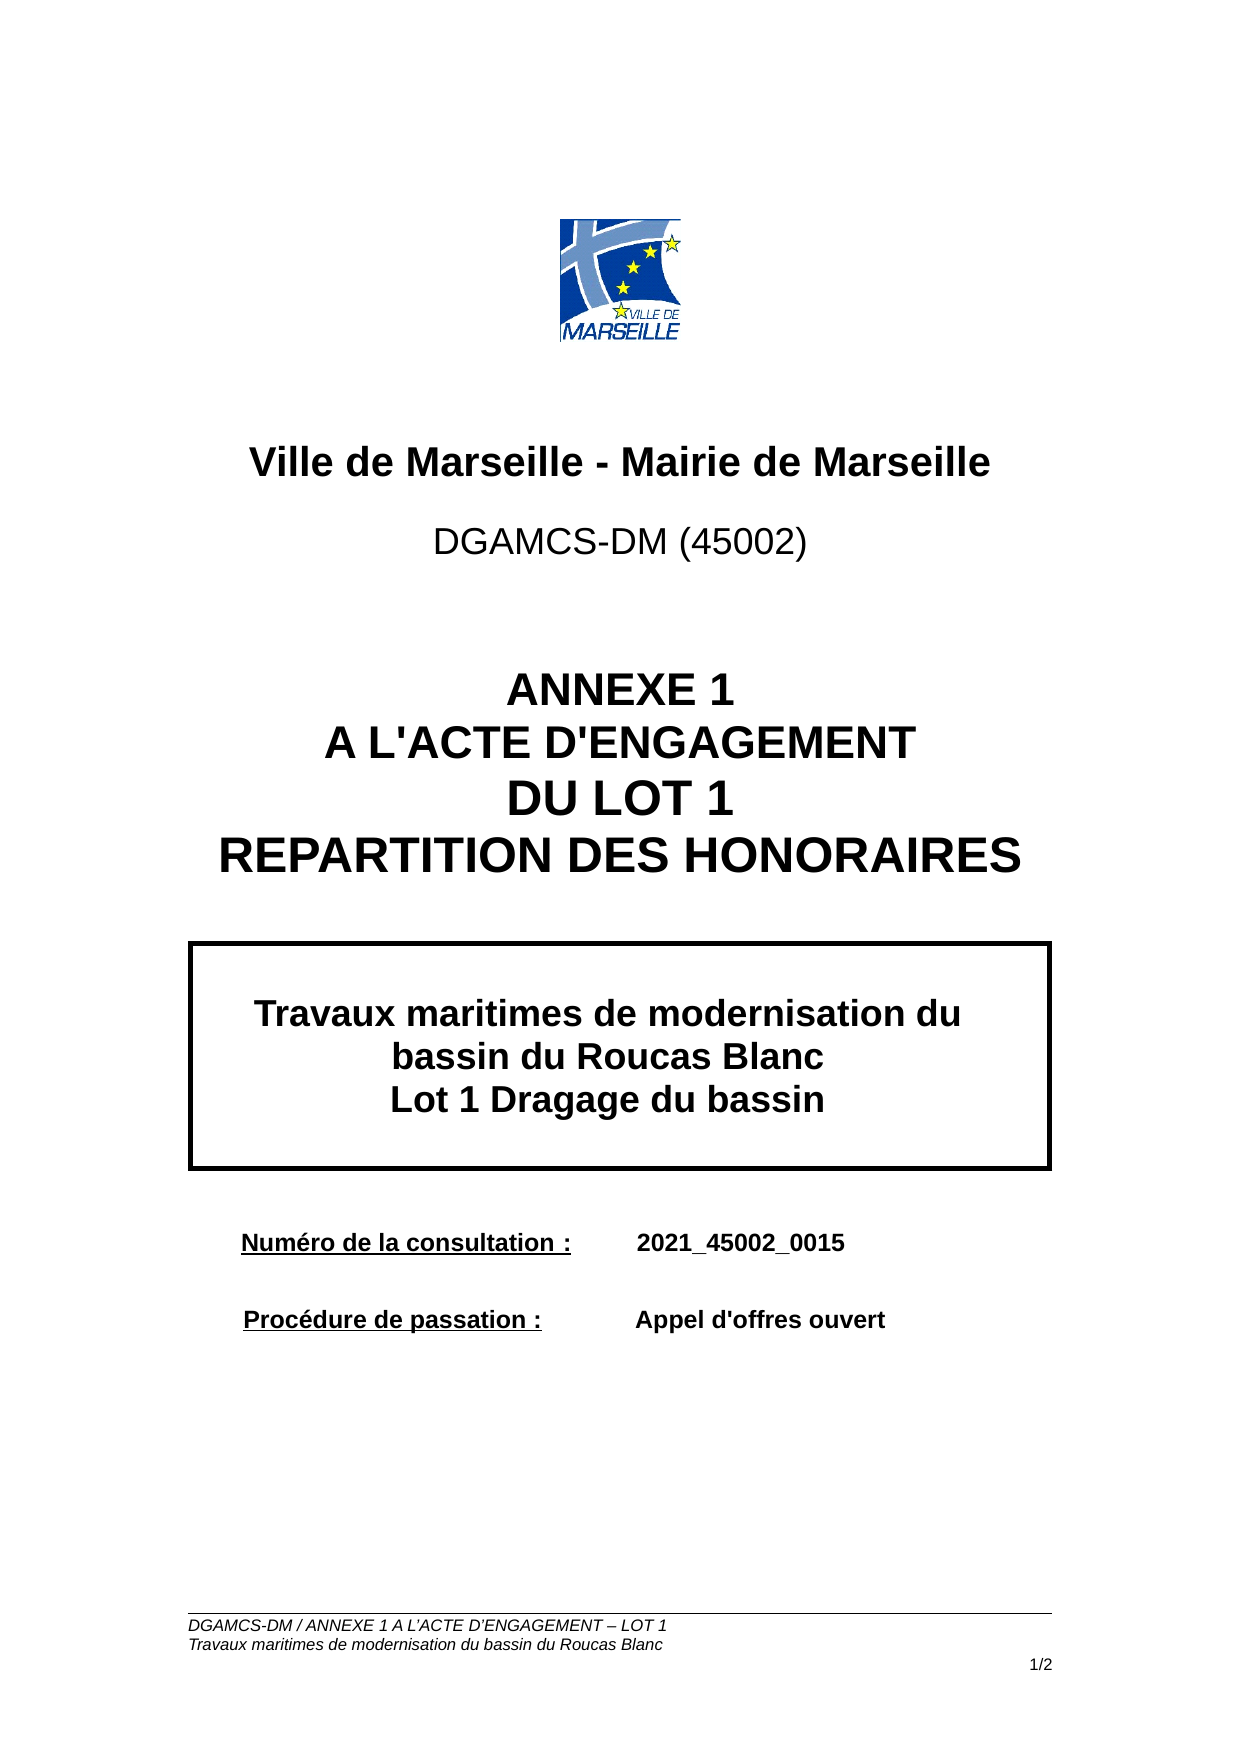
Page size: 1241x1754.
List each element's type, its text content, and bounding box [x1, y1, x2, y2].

text A L'ACTE D'ENGAGEMENT [188, 716, 1052, 768]
text ANNEXE 1 [188, 663, 1052, 716]
text DU LOT 1 [188, 768, 1052, 826]
text Numéro de la consultation : 2021_45002_0015 [241, 1228, 1052, 1257]
text DGAMCS-DM (45002) [188, 519, 1052, 562]
text REPARTITION DES HONORAIRES [188, 826, 1052, 883]
text Ville de Marseille - Mairie de Marseille [188, 437, 1052, 485]
text Lot 1 Dragage du bassin [193, 1070, 1047, 1121]
text Travaux maritimes de modernisation du bassin du Roucas Blanc [193, 984, 1047, 1070]
text Procédure de passation : Appel d'offres ouvert [243, 1305, 1052, 1334]
